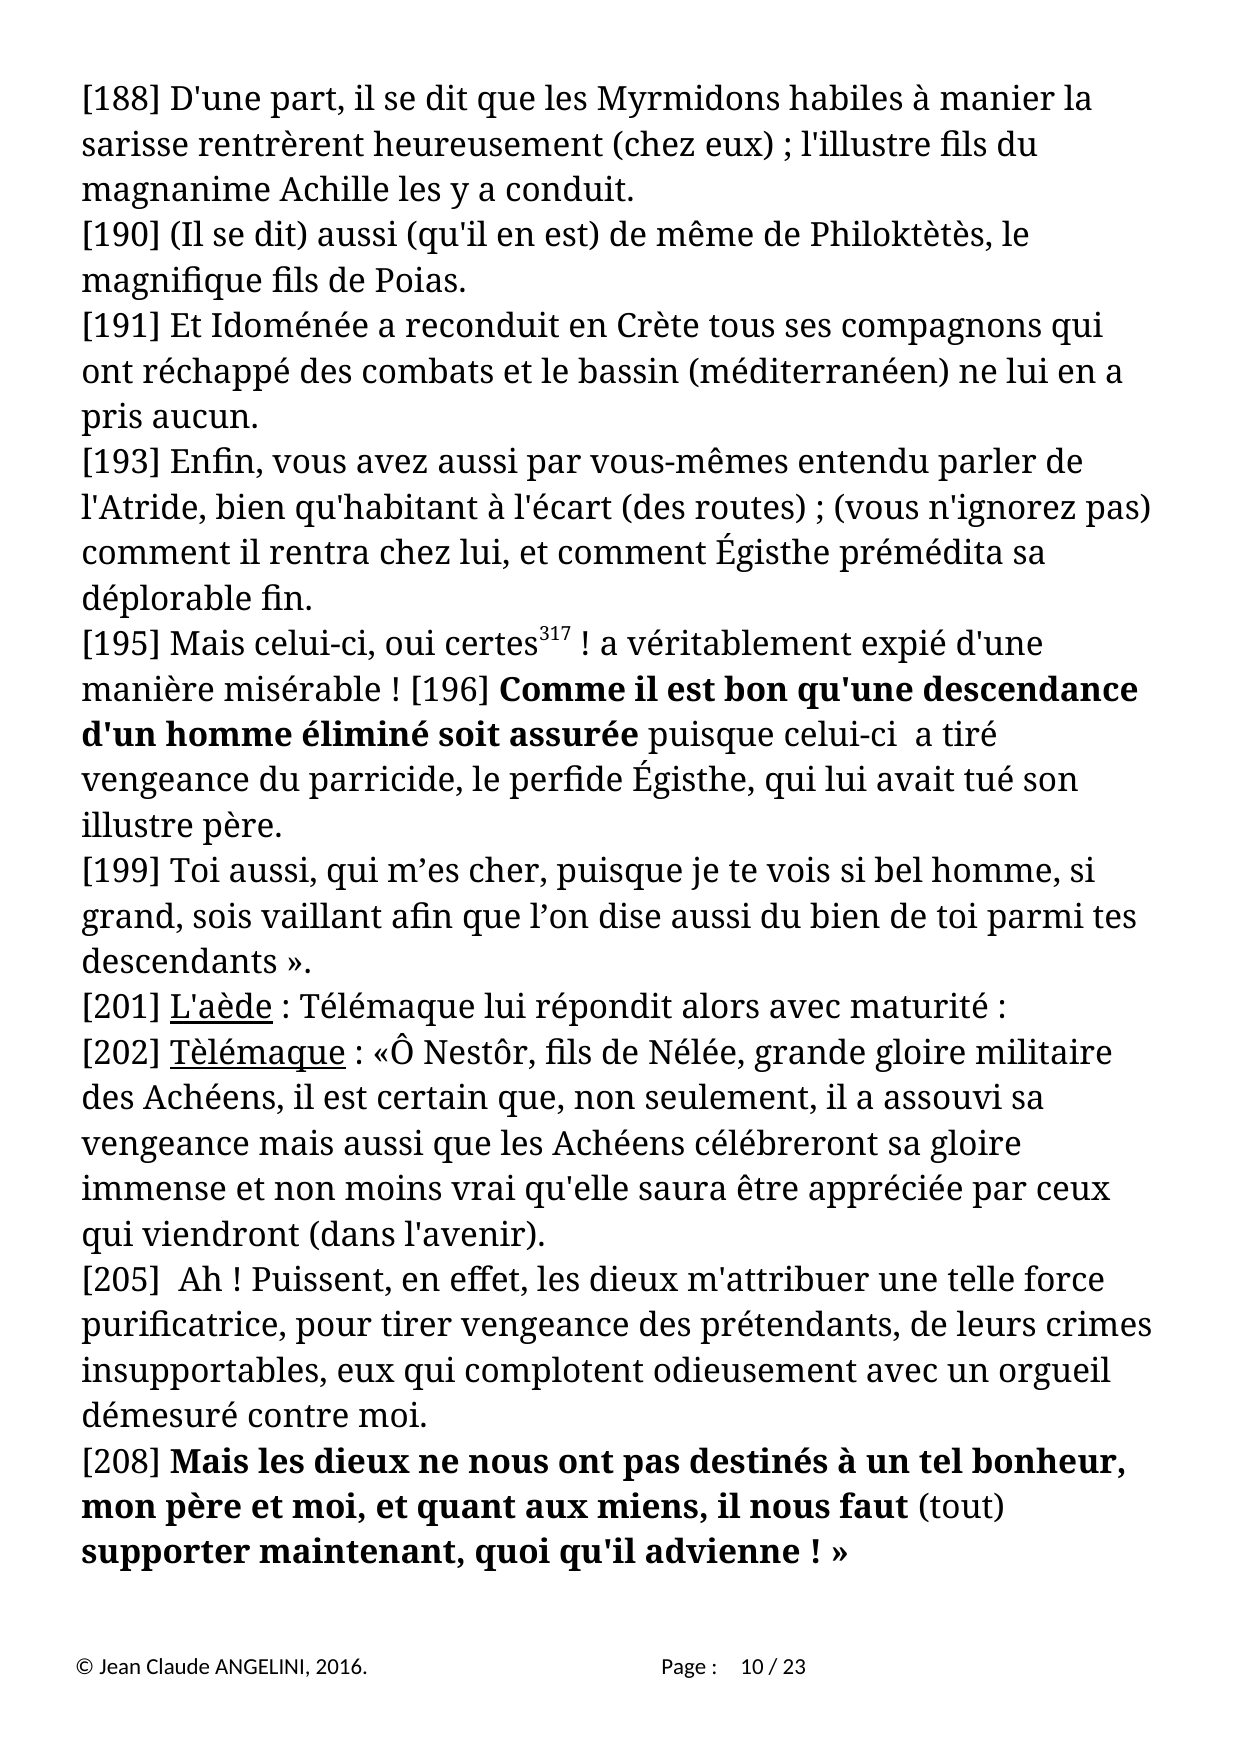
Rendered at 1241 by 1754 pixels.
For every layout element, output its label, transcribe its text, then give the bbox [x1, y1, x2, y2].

text [202] Tèlémaque : «Ô Nestôr, fils de Nélée, grande gloire militaire des Achéens, il est certain que, non seulement, il a assouvi sa vengeance mais aussi que les Achéens célébreront sa gloire immense et non moins vrai qu'elle saura être appréciée par ceux qui viendront (dans l'avenir). [81, 1029, 1159, 1256]
text [201] L'aède : Télémaque lui répondit alors avec maturité : [81, 983, 1159, 1029]
text [191] Et Idoménée a reconduit en Crète tous ses compagnons qui ont réchappé des combats et le bassin (méditerranéen) ne lui en a pris aucun. [81, 302, 1159, 438]
text [195] Mais celui-ci, oui certes317 ! a véritablement expié d'une manière misérable ! [196] Comme il est bon qu'une descendance d'un homme éliminé soit assurée puisque celui-ci a tiré vengeance du parricide, le perfide Égisthe, qui lui avait tué son illustre père. [81, 620, 1159, 847]
text [193] Enfin, vous avez aussi par vous-mêmes entendu parler de l'Atride, bien qu'habitant à l'écart (des routes) ; (vous n'ignorez pas) comment il rentra chez lui, et comment Égisthe prémédita sa déplorable fin. [81, 438, 1159, 620]
text [188] D'une part, il se dit que les Myrmidons habiles à manier la sarisse rentrèrent heureusement (chez eux) ; l'illustre fils du magnanime Achille les y a conduit. [81, 75, 1159, 211]
text [205] Ah ! Puissent, en effet, les dieux m'attribuer une telle force purificatrice, pour tirer vengeance des prétendants, de leurs crimes insupportables, eux qui complotent odieusement avec un orgueil démesuré contre moi. [81, 1256, 1159, 1437]
text [199] Toi aussi, qui m’es cher, puisque je te vois si bel homme, si grand, sois vaillant afin que l’on dise aussi du bien de toi parmi tes descendants ». [81, 847, 1159, 983]
text [190] (Il se dit) aussi (qu'il en est) de même de Philoktètès, le magnifique fils de Poias. [81, 211, 1159, 302]
text [208] Mais les dieux ne nous ont pas destinés à un tel bonheur, mon père et moi, et quant aux miens, il nous faut (tout) supporter maintenant, quoi qu'il advienne ! » [81, 1437, 1159, 1574]
